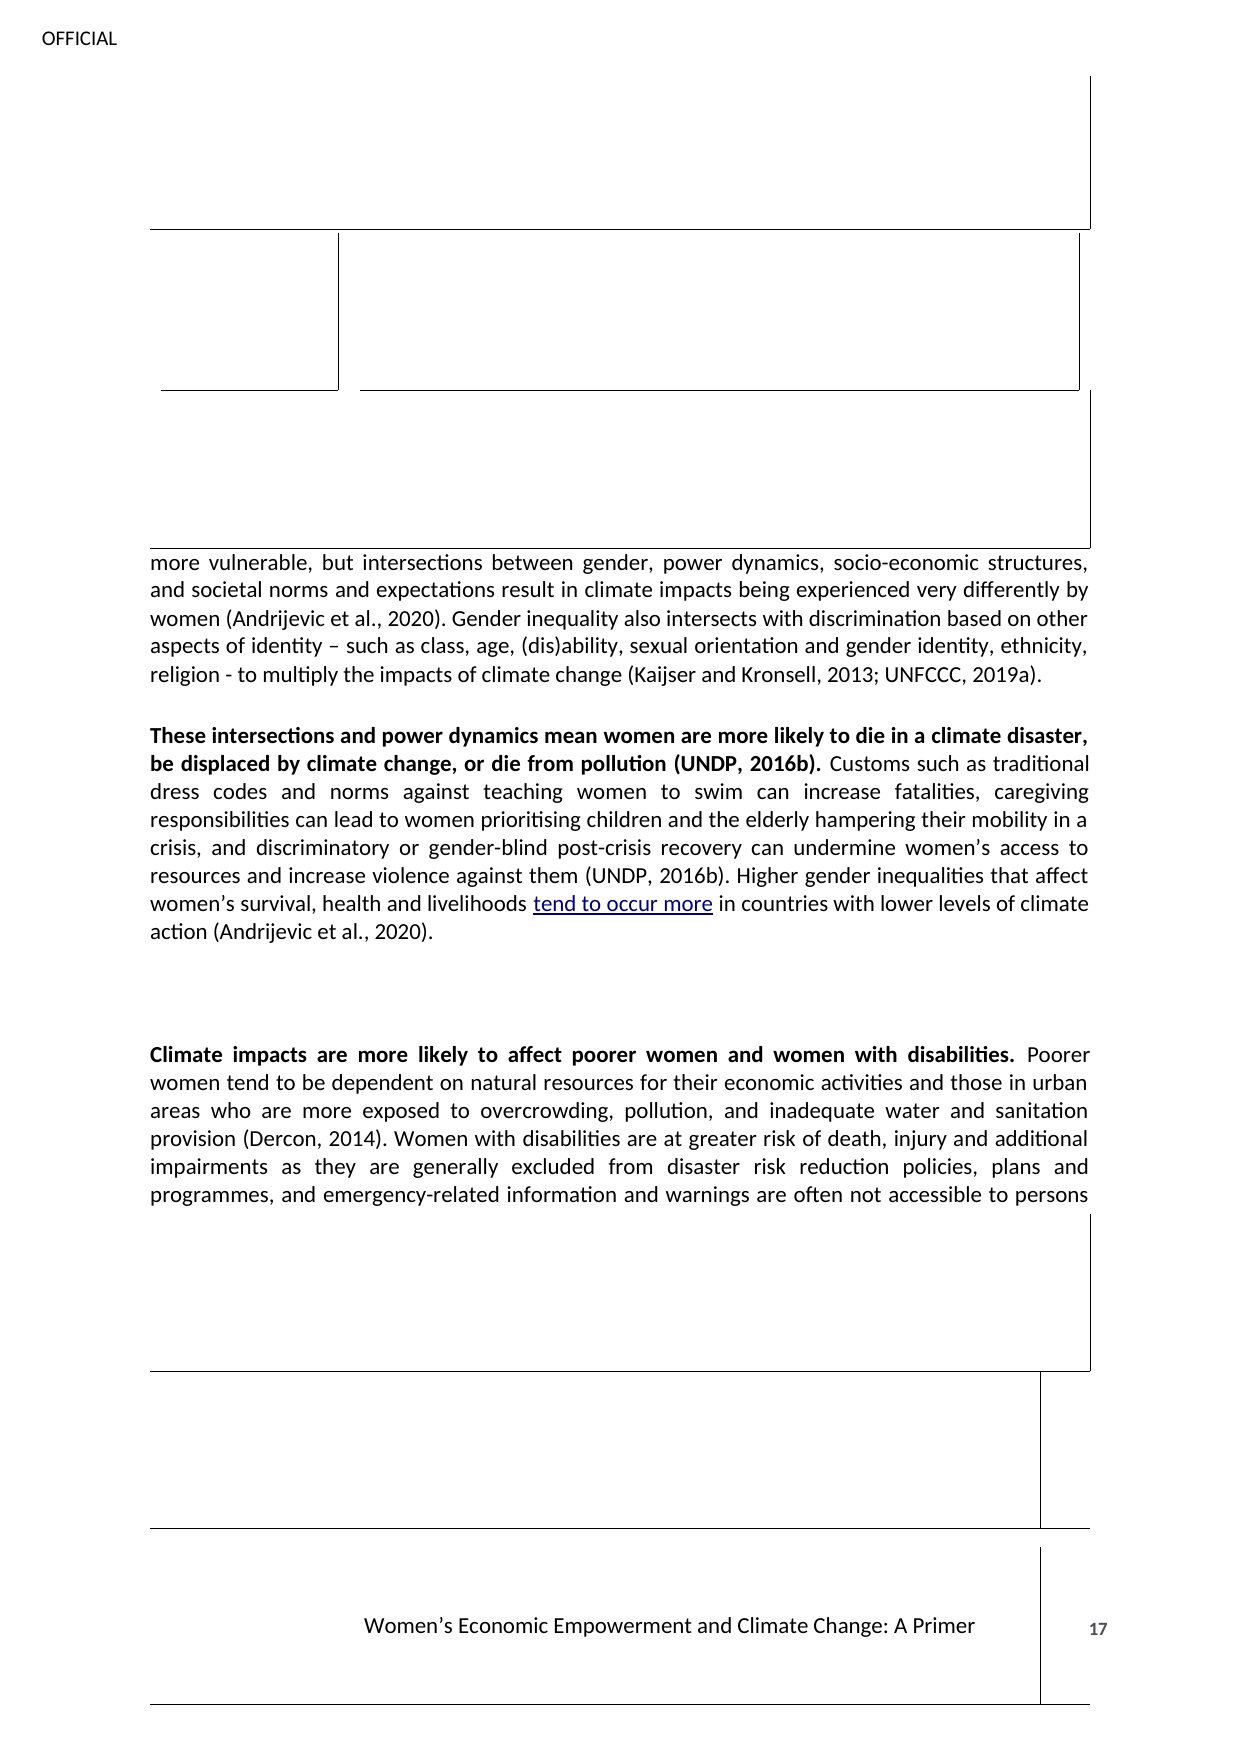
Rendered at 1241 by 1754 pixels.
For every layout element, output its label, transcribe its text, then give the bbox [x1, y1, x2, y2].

text These intersections and power dynamics mean women are more likely to die in a climate disaster, be displaced by climate change, or die from pollution (UNDP, 2016b). Customs such as traditional dress codes and norms against teaching women to swim can increase fatalities, caregiving responsibilities can lead to women prioritising children and the elderly hampering their mobility in a crisis, and discriminatory or gender-blind post-crisis recovery can undermine women’s access to resources and increase violence against them (UNDP, 2016b). Higher gender inequalities that affect women’s survival, health and livelihoods tend to occur more in countries with lower levels of climate action (Andrijevic et al., 2020). [150, 721, 1090, 945]
text Climate change is experienced and shaped differently by women and men, and women experience the worst effects (Jerneck, 2018; UNFCCC, 2019a). Women are not inherently more vulnerable, but intersections between gender, power dynamics, socio-economic structures, and societal norms and expectations result in climate impacts being experienced very differently by women (Andrijevic et al., 2020). Gender inequality also intersects with discrimination based on other aspects of identity – such as class, age, (dis)ability, sexual orientation and gender identity, ethnicity, religion - to multiply the impacts of climate change (Kaijser and Kronsell, 2013; UNFCCC, 2019a). [150, 548, 1090, 688]
text Climate impacts are more likely to affect poorer women and women with disabilities. Poorer women tend to be dependent on natural resources for their economic activities and those in urban areas who are more exposed to overcrowding, pollution, and inadequate water and sanitation provision (Dercon, 2014). Women with disabilities are at greater risk of death, injury and additional impairments as they are generally excluded from disaster risk reduction policies, plans and programmes, and emergency-related information and warnings are often not accessible to persons [150, 1040, 1090, 1208]
